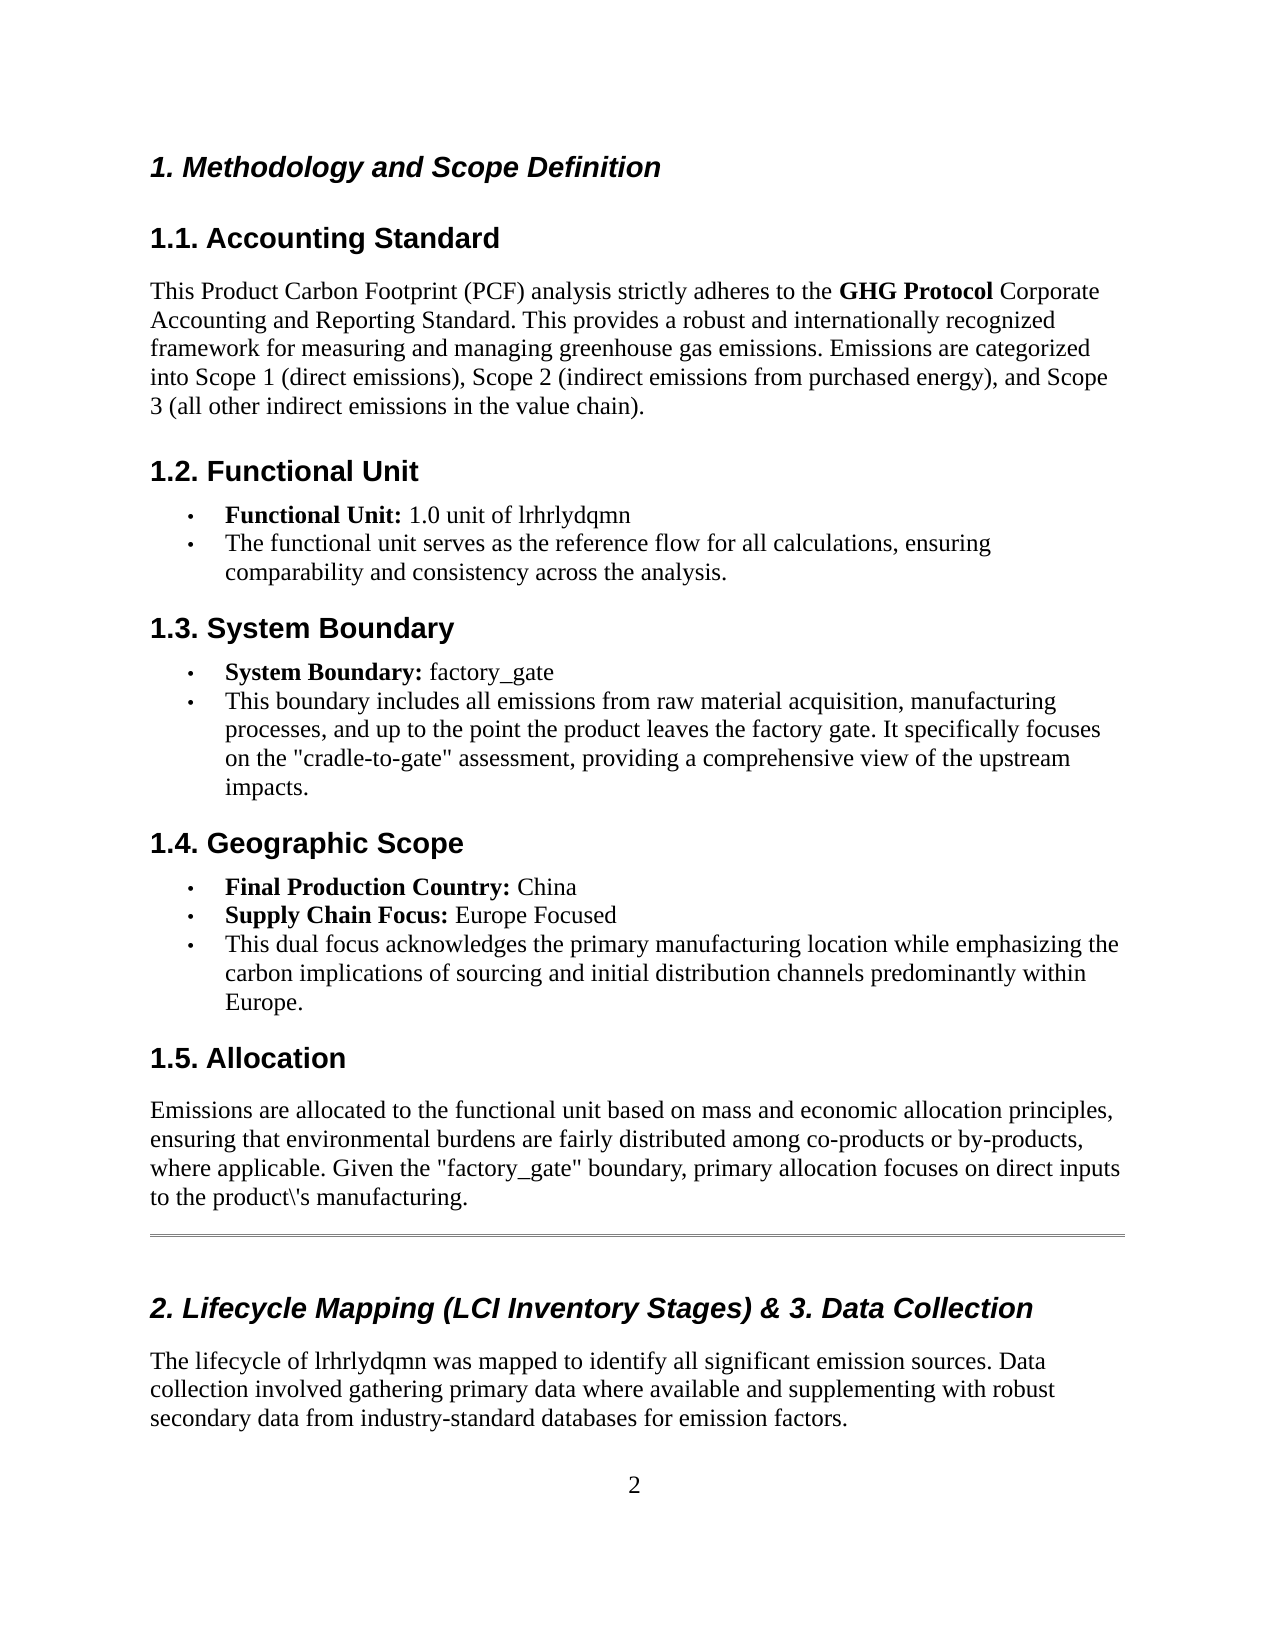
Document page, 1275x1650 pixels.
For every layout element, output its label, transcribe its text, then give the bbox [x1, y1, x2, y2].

text The lifecycle of lrhrlydqmn was mapped to identify all significant emission sources. Data collection involved gathering primary data where available and supplementing with robust secondary data from industry-standard databases for emission factors. [150, 1346, 1125, 1432]
list Supply Chain Focus: Europe Focused [187, 901, 1125, 929]
list The functional unit serves as the reference flow for all calculations, ensuring comparability and consistency across the analysis. [187, 528, 1125, 586]
subtitle 1.5. Allocation [150, 1041, 1125, 1074]
list Functional Unit: 1.0 unit of lrhrlydqmn [187, 500, 1125, 528]
text Emissions are allocated to the functional unit based on mass and economic allocation principles, ensuring that environmental burdens are fairly distributed among co-products or by-products, where applicable. Given the "factory_gate" boundary, primary allocation focuses on direct inputs to the product\'s manufacturing. [150, 1096, 1125, 1211]
subtitle 2. Lifecycle Mapping (LCI Inventory Stages) & 3. Data Collection [150, 1291, 1125, 1324]
subtitle 1.3. System Boundary [150, 611, 1125, 644]
list System Boundary: factory_gate [187, 657, 1125, 686]
list This boundary includes all emissions from raw material acquisition, manufacturing processes, and up to the point the product leaves the factory gate. It specifically focuses on the "cradle-to-gate" assessment, providing a comprehensive view of the upstream impacts. [187, 686, 1125, 801]
list Final Production Country: China [187, 872, 1125, 901]
subtitle 1.1. Accounting Standard [150, 221, 1125, 254]
text This Product Carbon Footprint (PCF) analysis strictly adheres to the GHG Protocol Corporate Accounting and Reporting Standard. This provides a robust and internationally recognized framework for measuring and managing greenhouse gas emissions. Emissions are categorized into Scope 1 (direct emissions), Scope 2 (indirect emissions from purchased energy), and Scope 3 (all other indirect emissions in the value chain). [150, 276, 1125, 420]
subtitle 1.4. Geographic Scope [150, 826, 1125, 859]
subtitle 1.2. Functional Unit [150, 454, 1125, 487]
list This dual focus acknowledges the primary manufacturing location while emphasizing the carbon implications of sourcing and initial distribution channels predominantly within Europe. [187, 929, 1125, 1016]
subtitle 1. Methodology and Scope Definition [150, 150, 1125, 183]
